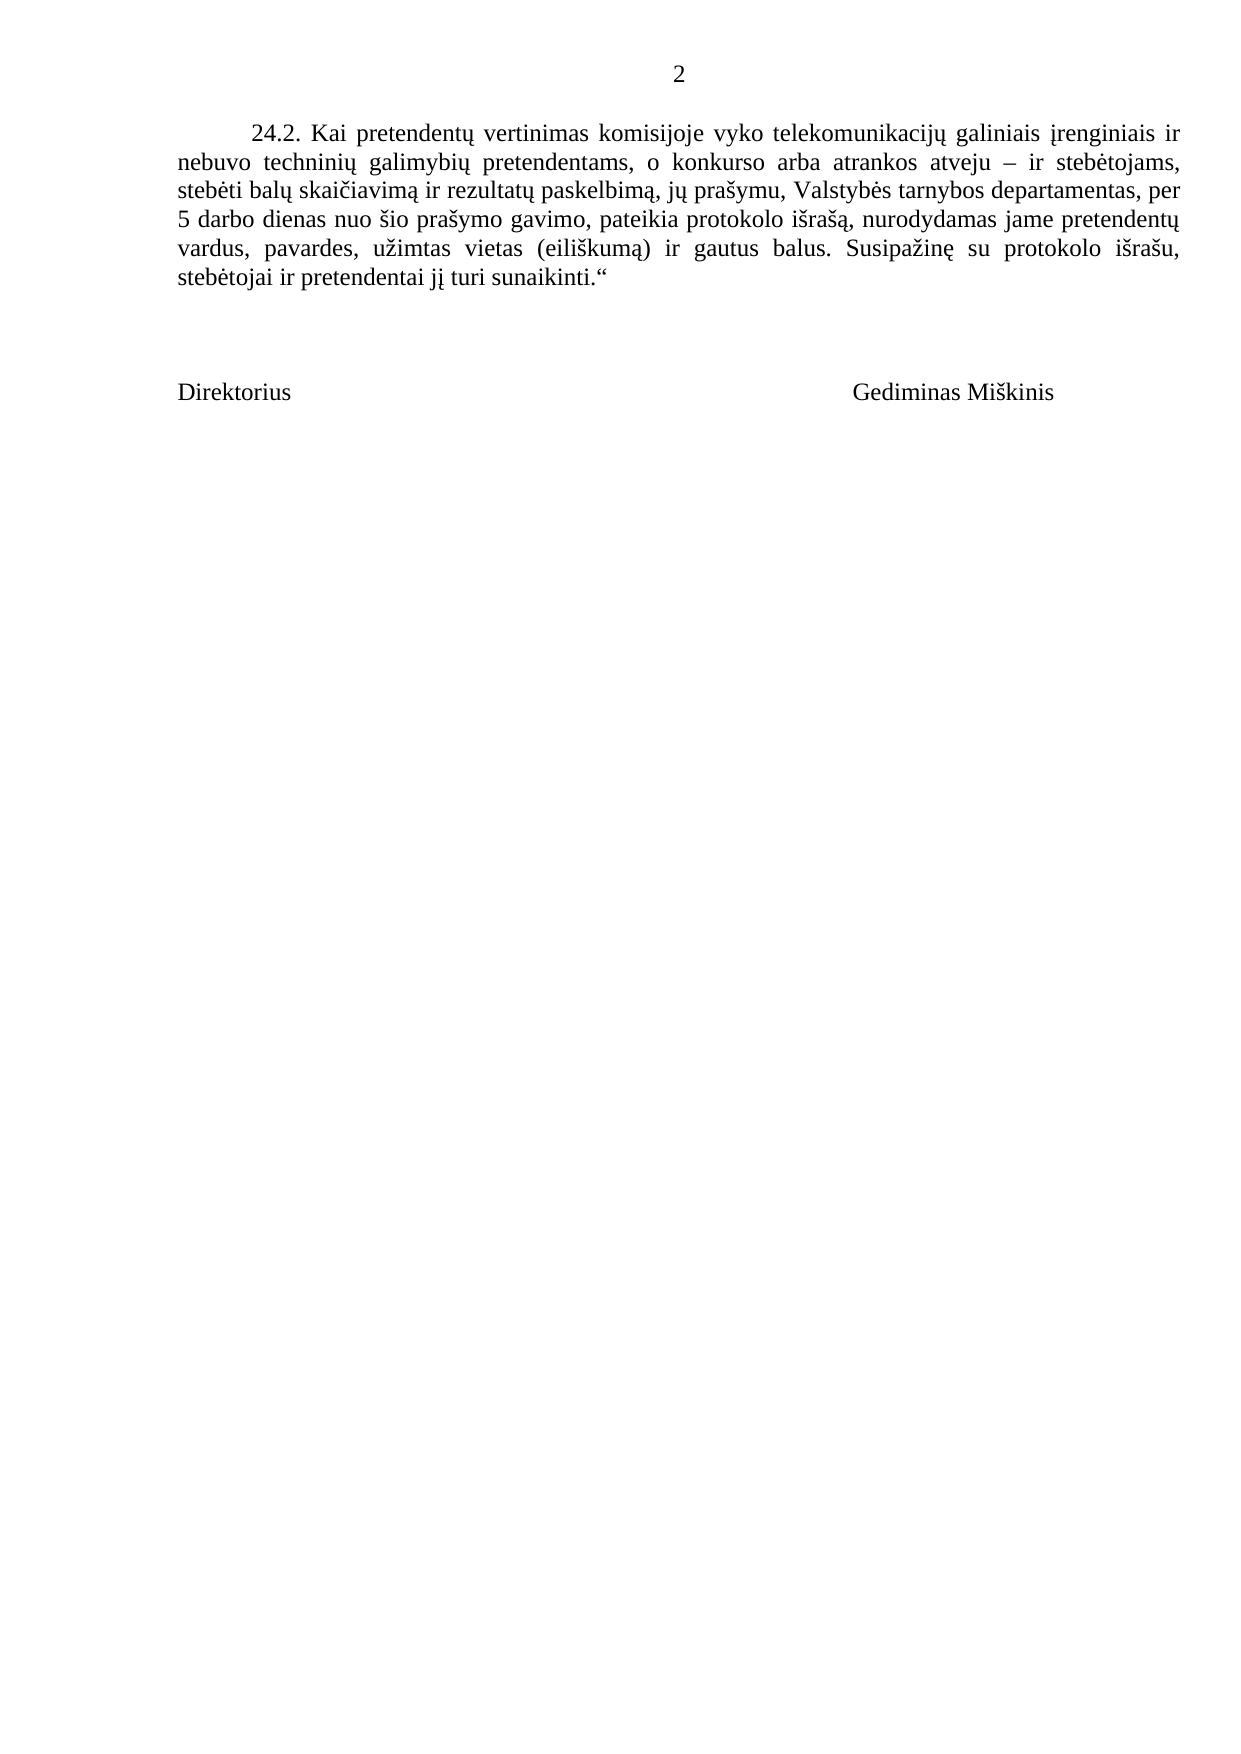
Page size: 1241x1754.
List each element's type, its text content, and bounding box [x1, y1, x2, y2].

text Direktorius Gediminas Miškinis [177, 377, 1181, 406]
text 24.2. Kai pretendentų vertinimas komisijoje vyko telekomunikacijų galiniais įrenginiais ir nebuvo techninių galimybių pretendentams, o konkurso arba atrankos atveju – ir stebėtojams, stebėti balų skaičiavimą ir rezultatų paskelbimą, jų prašymu, Valstybės tarnybos departamentas, per 5 darbo dienas nuo šio prašymo gavimo, pateikia protokolo išrašą, nurodydamas jame pretendentų vardus, pavardes, užimtas vietas (eiliškumą) ir gautus balus. Susipažinę su protokolo išrašu, stebėtojai ir pretendentai jį turi sunaikinti.“ [177, 118, 1181, 291]
